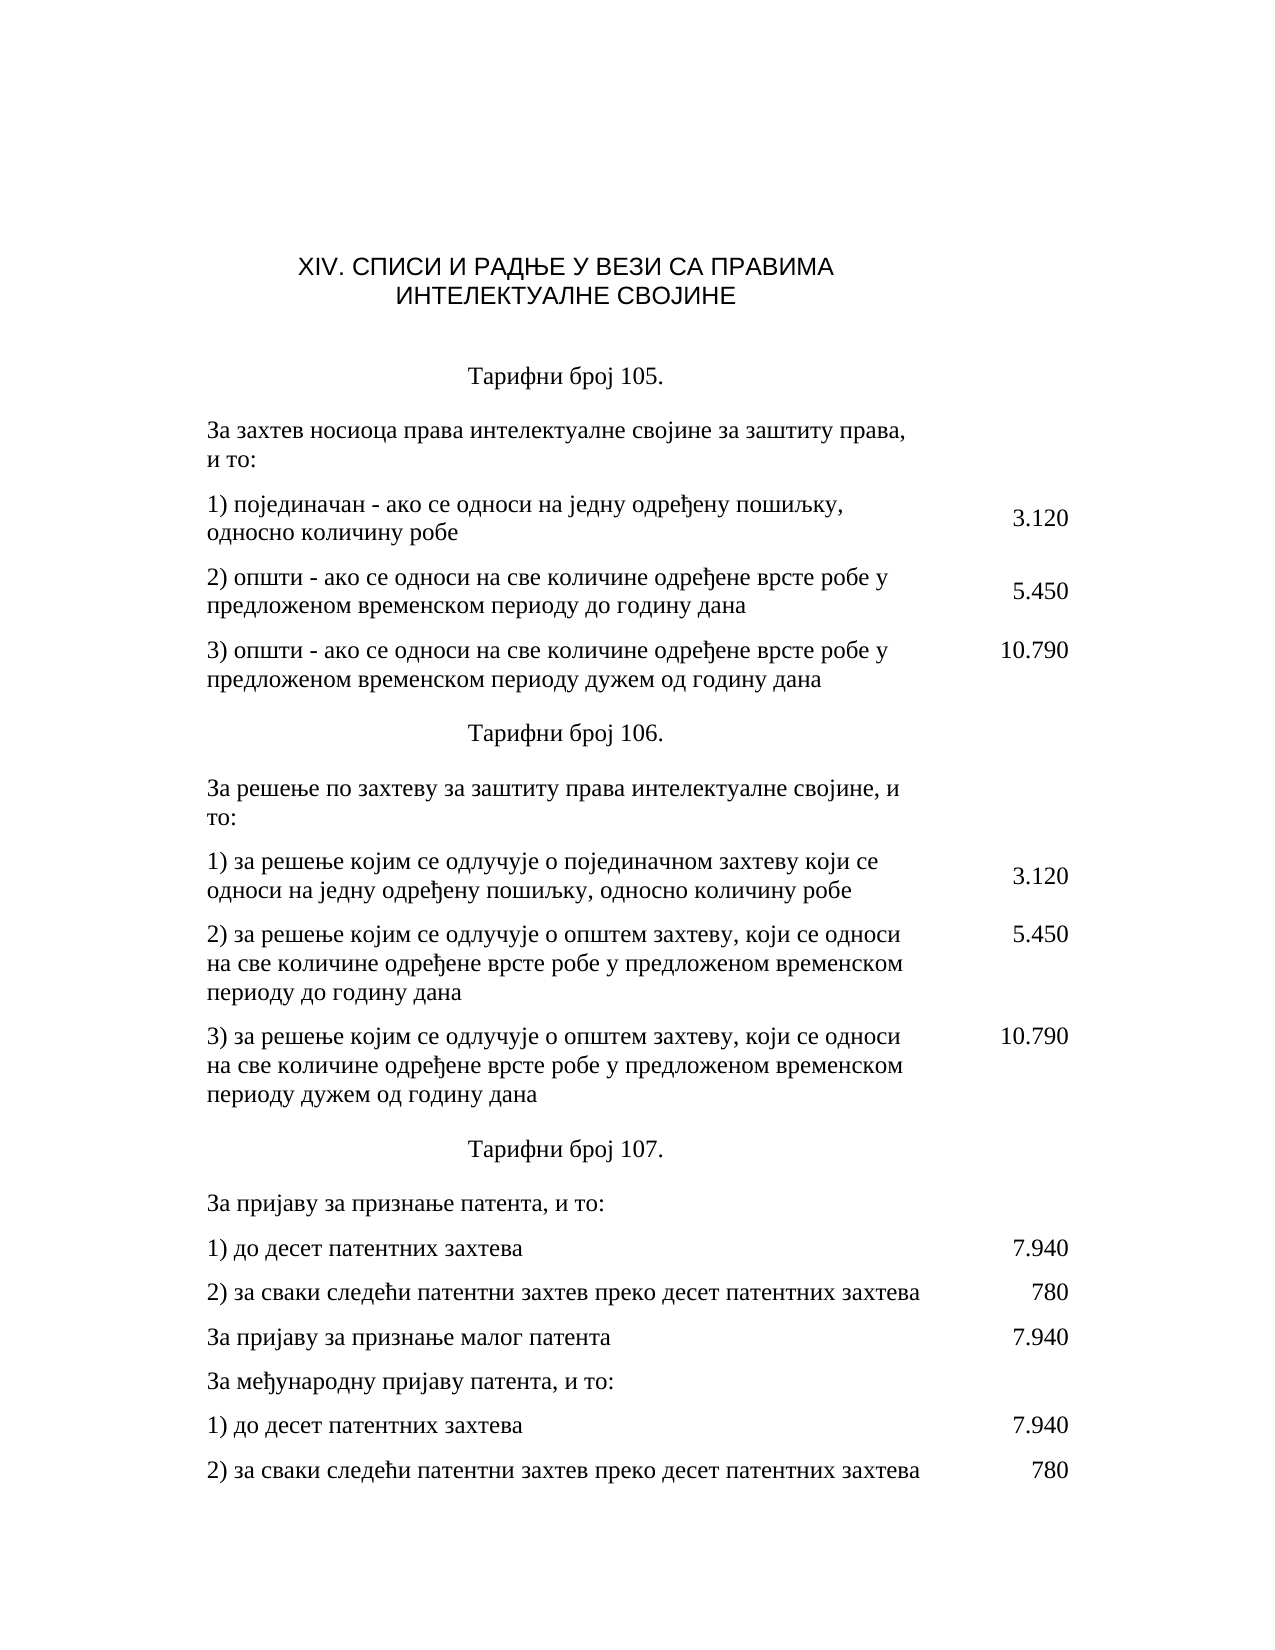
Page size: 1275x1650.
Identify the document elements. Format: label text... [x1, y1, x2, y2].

table_cell За пријаву за признање патента, и то: [199, 1181, 933, 1225]
table_cell [933, 219, 1076, 342]
table_cell XIV. СПИСИ И РАДЊЕ У ВЕЗИ СА ПРАВИМА ИНТЕЛЕКТУАЛНЕ СВОЈИНЕ [199, 219, 933, 342]
table_cell За решење по захтеву за заштиту права интелектуалне својине, и то: [199, 765, 933, 838]
table_cell [933, 408, 1076, 481]
table_cell [933, 150, 1076, 219]
table_cell 1) појединачан - ако се односи на једну одређену пошиљку, односно количину робе [199, 481, 933, 554]
table_cell За пријаву за признање малог патента [199, 1314, 933, 1358]
table_cell 2) општи - ако се односи на све количине одређене врсте робе у предложеном временском периоду до годину дана [199, 554, 933, 627]
table_cell 3) општи - ако се односи на све количине одређене врсте робе у предложеном временском периоду дужем од годину дана [199, 627, 933, 700]
table_cell [933, 700, 1076, 765]
table_cell [933, 343, 1076, 408]
table_cell 780 [933, 1447, 1076, 1491]
table_cell 780 [933, 1269, 1076, 1314]
table_cell 1) за решење којим се одлучује о појединачном захтеву који се односи на једну одређену пошиљку, односно количину робе [199, 839, 933, 912]
table_cell 10.790 [933, 1014, 1076, 1115]
table_cell [933, 1181, 1076, 1225]
table_cell 10.790 [933, 627, 1076, 700]
table_cell 2) за сваки следећи патентни захтев преко десет патентних захтева [199, 1269, 933, 1314]
table_cell Тарифни број 107. [199, 1115, 933, 1181]
table_cell 1) до десет патентних захтева [199, 1403, 933, 1447]
table_cell 2) за сваки следећи патентни захтев преко десет патентних захтева [199, 1447, 933, 1491]
table_cell 3.120 [933, 481, 1076, 554]
table_cell 3) за решење којим се одлучује о општем захтеву, који се односи на све количине одређене врсте робе у предложеном временском периоду дужем од годину дана [199, 1014, 933, 1115]
table_cell 5.450 [933, 912, 1076, 1013]
table_cell [933, 1115, 1076, 1181]
table_cell Тарифни број 105. [199, 343, 933, 408]
table_cell 1) до десет патентних захтева [199, 1225, 933, 1269]
table_cell 2) за решење којим се одлучује о општем захтеву, који се односи на све количине одређене врсте робе у предложеном временском периоду до годину дана [199, 912, 933, 1013]
table_cell 3.120 [933, 839, 1076, 912]
table_cell 7.940 [933, 1225, 1076, 1269]
table_cell За међународну пријаву патента, и то: [199, 1358, 933, 1402]
table_cell За захтев носиоца права интелектуалне својине за заштиту права, и то: [199, 408, 933, 481]
table_cell Тарифни број 106. [199, 700, 933, 765]
table_cell [933, 1358, 1076, 1402]
table_cell 7.940 [933, 1403, 1076, 1447]
table_cell 7.940 [933, 1314, 1076, 1358]
table_cell 5.450 [933, 554, 1076, 627]
table_cell [933, 765, 1076, 838]
table_cell [199, 150, 933, 219]
